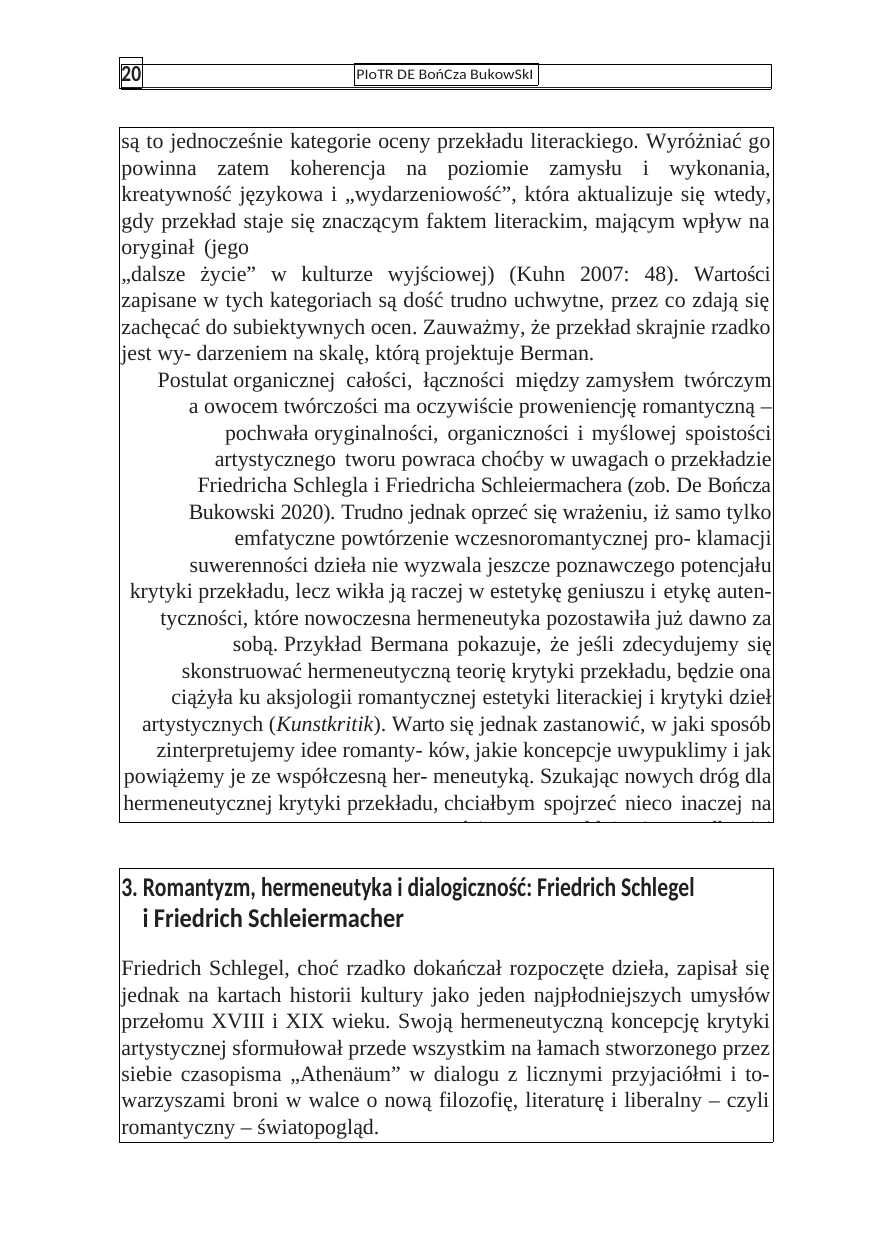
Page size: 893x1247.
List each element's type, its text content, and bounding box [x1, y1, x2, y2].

text są to jednocześnie kategorie oceny przekładu literackiego. Wyróżniać go powinna zatem koherencja na poziomie zamysłu i wykonania, kreatywność językowa i „wydarzeniowość”, która aktualizuje się wtedy, gdy przekład staje się znaczącym faktem literackim, mającym wpływ na oryginał (jego [121, 128, 771, 259]
text [121, 59, 142, 64]
text „dalsze życie” w kulturze wyjściowej) (Kuhn 2007: 48). Wartości zapisane w tych kategoriach są dość trudno uchwytne, przez co zdają się zachęcać do subiektywnych ocen. Zauważmy, że przekład skrajnie rzadko jest wy- darzeniem na skalę, którą projektuje Berman. [121, 261, 771, 365]
text Friedrich Schlegel, choć rzadko dokańczał rozpoczęte dzieła, zapisał się jednak na kartach historii kultury jako jeden najpłodniejszych umysłów przełomu XVIII i XIX wieku. Swoją hermeneutyczną koncepcję krytyki artystycznej sformułował przede wszystkim na łamach stworzonego przez siebie czasopisma „Athenäum” w dialogu z licznymi przyjaciółmi i to- warzyszami broni w walce o nową filozofię, literaturę i liberalny – czyli romantyczny – światopogląd. [121, 955, 771, 1139]
text 20 [122, 65, 142, 87]
text Postulat organicznej całości, łączności między zamysłem twórczym a owocem twórczości ma oczywiście proweniencję romantyczną – pochwała oryginalności, organiczności i myślowej spoistości artystycznego tworu powraca choćby w uwagach o przekładzie Friedricha Schlegla i Friedricha Schleiermachera (zob. De Bończa Bukowski 2020). Trudno jednak oprzeć się wrażeniu, iż samo tylko emfatyczne powtórzenie wczesnoromantycznej pro- klamacji suwerenności dzieła nie wyzwala jeszcze poznawczego potencjału krytyki przekładu, lecz wikła ją raczej w estetykę geniuszu i etykę auten- tyczności, które nowoczesna hermeneutyka pozostawiła już dawno za sobą. Przykład Bermana pokazuje, że jeśli zdecydujemy się skonstruować hermeneutyczną teorię krytyki przekładu, będzie ona ciążyła ku aksjologii romantycznej estetyki literackiej i krytyki dzieł artystycznych (Kunstkritik). Warto się jednak zastanowić, w jaki sposób zinterpretujemy idee romanty- ków, jakie koncepcje uwypuklimy i jak powiążemy je ze współczesną her- meneutyką. Szukając nowych dróg dla hermeneutycznej krytyki przekładu, chciałbym spojrzeć nieco inaczej na tę wczesnoromantyczną spuściznę, uwypuklając istotną dla niej koncepcję dialogu i dialogiczności. Koncepcja [121, 367, 771, 822]
text PIoTR DE BońCza BukowSkI [356, 65, 537, 83]
text 3. Romantyzm, hermeneutyka i dialogiczność: Friedrich Schlegel i Friedrich Schleiermacher [121, 871, 697, 934]
